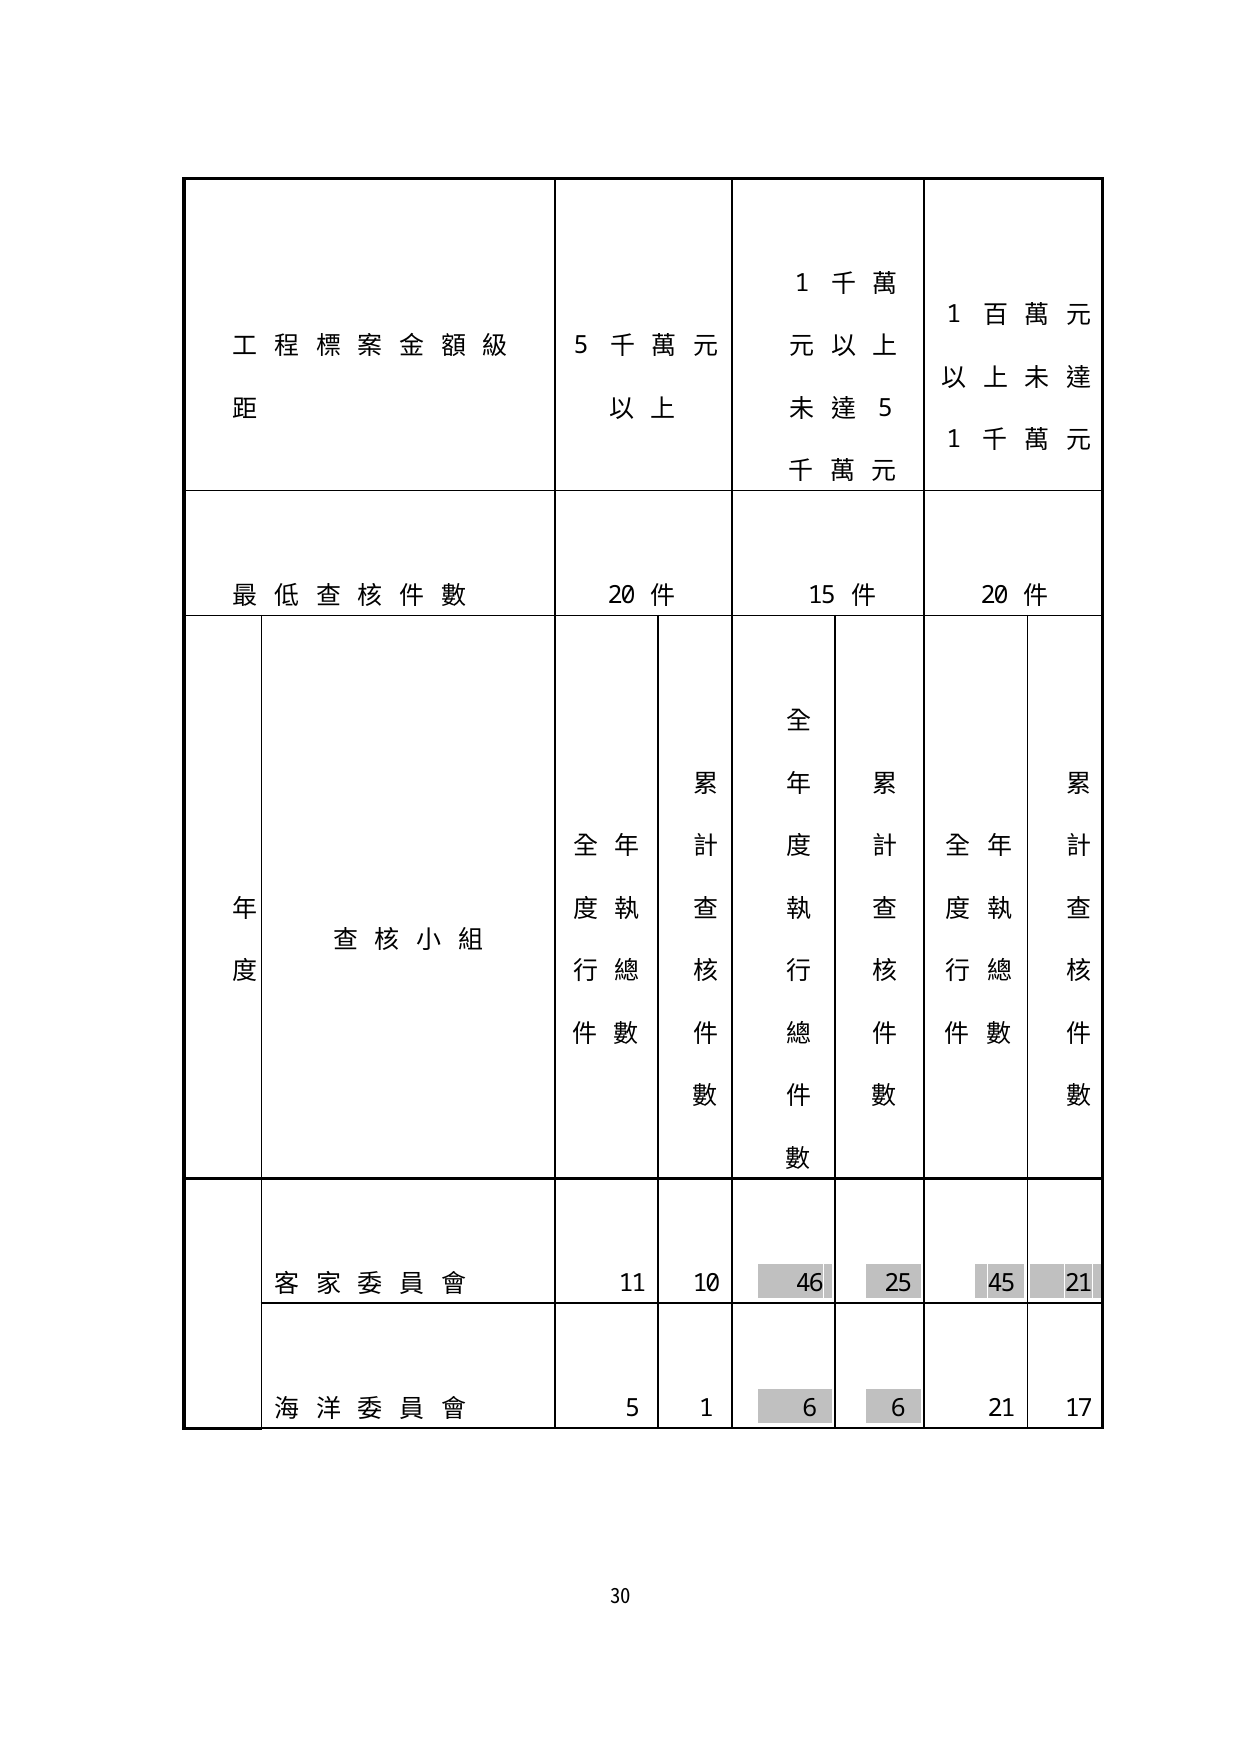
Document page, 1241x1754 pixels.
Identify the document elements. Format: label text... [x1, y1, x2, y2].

table_cell 6 [733, 1304, 834, 1427]
table_cell 累計查核件數 [659, 616, 731, 1177]
table_header 1百萬元以上未達1千萬元 [925, 180, 1101, 490]
table_cell 11 [556, 1180, 657, 1302]
table_cell 全年度執行總件數 [733, 616, 834, 1177]
table_cell 21 [1028, 1180, 1101, 1302]
table_cell 年度 [186, 616, 261, 1177]
table_cell 20件 [925, 491, 1101, 615]
table_cell 17 [1028, 1304, 1101, 1427]
table_cell 累計查核件數 [1028, 616, 1101, 1177]
table_cell 15件 [733, 491, 923, 615]
table_cell 46 [733, 1180, 834, 1302]
table_cell 45 [925, 1180, 1027, 1302]
table_cell 累計查核件數 [836, 616, 923, 1177]
table_cell 1 [659, 1304, 731, 1427]
table_cell 21 [925, 1304, 1027, 1427]
table_header 5千萬元以上 [556, 180, 731, 490]
table_cell 25 [836, 1180, 923, 1302]
table_cell 全年度執行總件數 [925, 616, 1027, 1177]
table_cell [186, 1180, 261, 1427]
table_cell 6 [836, 1304, 923, 1427]
table_cell 海洋委員會 [262, 1304, 554, 1427]
table_cell 10 [659, 1180, 731, 1302]
table_header 工程標案金額級距 [186, 180, 554, 490]
table_cell 20件 [556, 491, 731, 615]
table_cell 查核小組 [262, 616, 554, 1177]
table_cell 最低查核件數 [186, 491, 554, 615]
table_cell 全年度執行總件數 [556, 616, 657, 1177]
table_cell 5 [556, 1304, 657, 1427]
table_cell 客家委員會 [262, 1180, 554, 1302]
table_header 1千萬元以上未達5千萬元 [733, 180, 923, 490]
